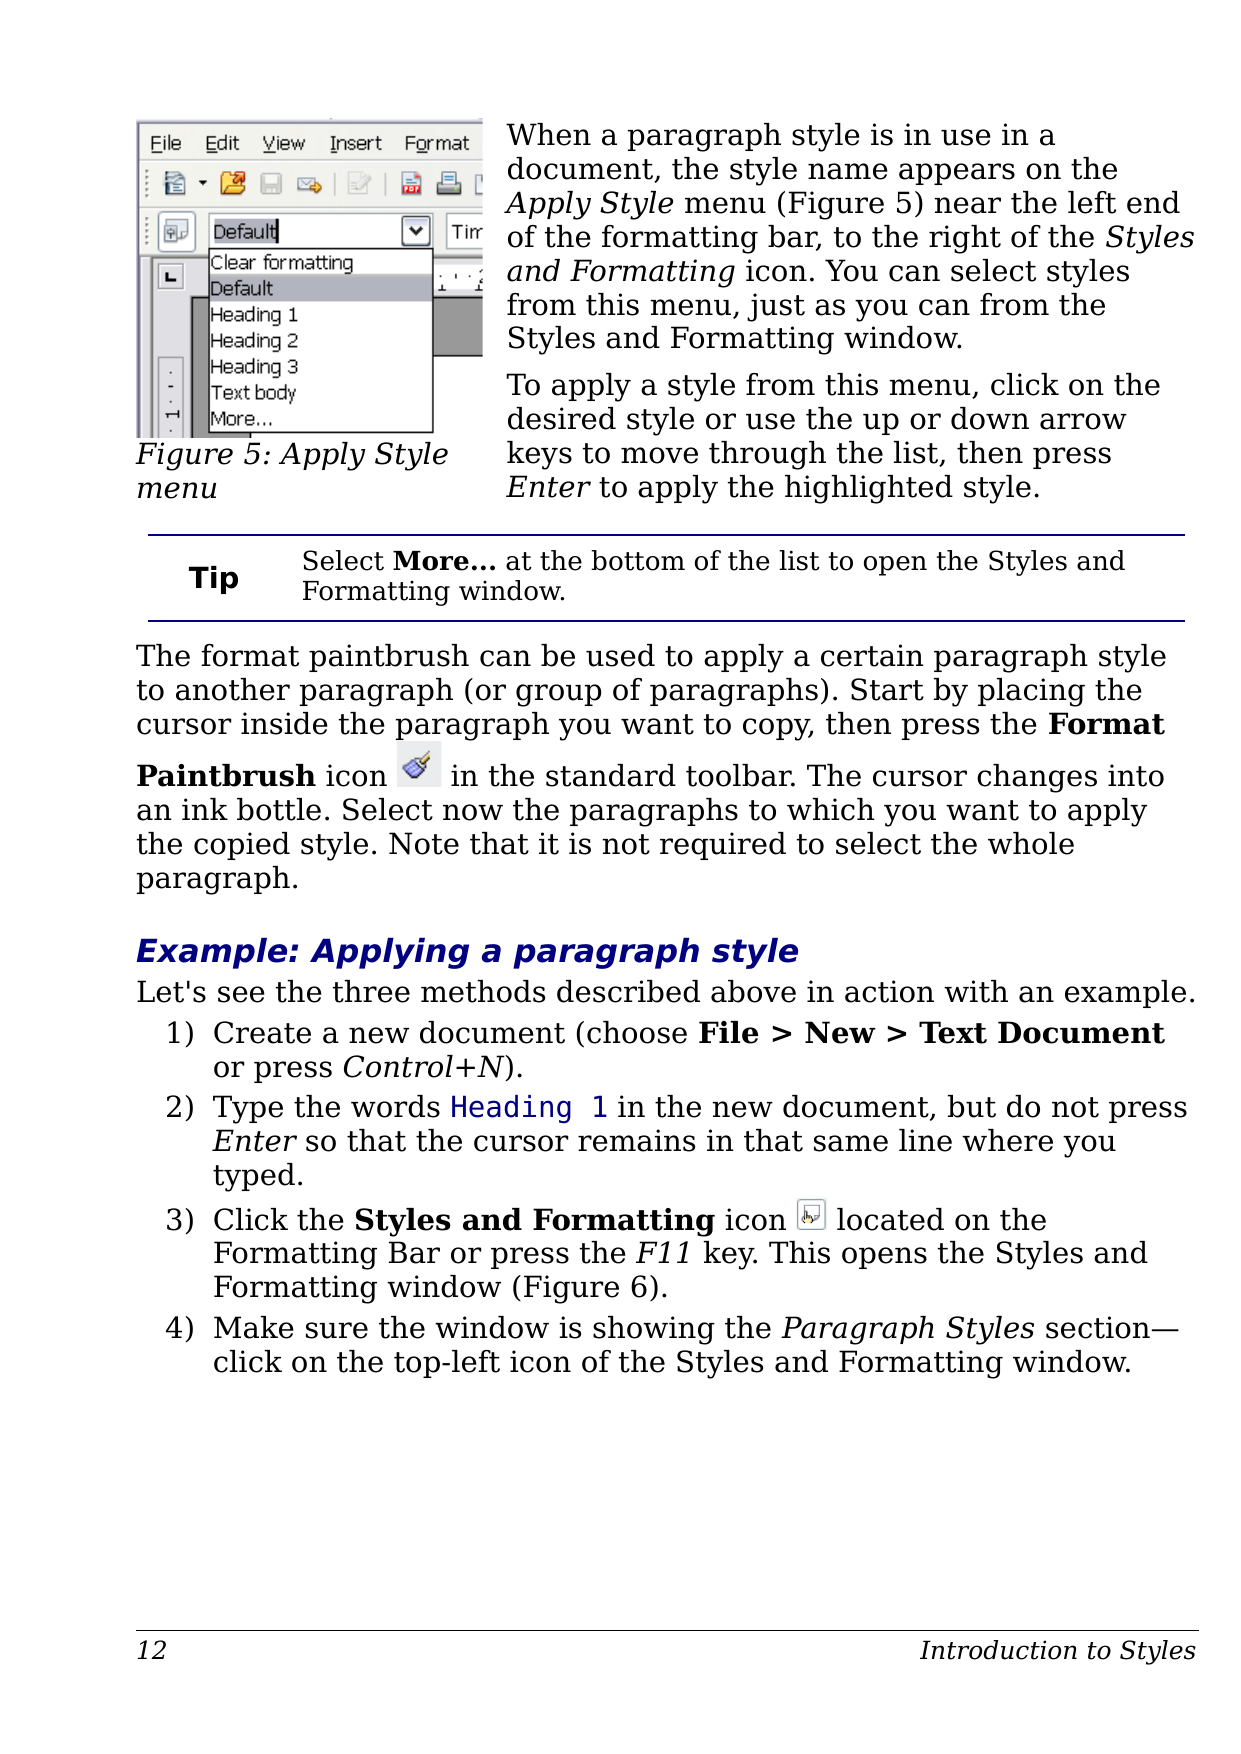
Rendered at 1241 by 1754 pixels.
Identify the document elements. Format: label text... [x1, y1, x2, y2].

list Type the words Heading 1 in the new document, but do not press Enter so that the cursor remains in that same line where you typed. [195, 1091, 1199, 1192]
subtitle Example: Applying a paragraph style [136, 932, 1199, 969]
list Make sure the window is showing the Paragraph Styles section—click on the top-left icon of the Styles and Formatting window. [195, 1311, 1199, 1379]
picture [135, 118, 483, 438]
picture [796, 1198, 828, 1230]
text The format paintbrush can be used to apply a certain paragraph style to another paragraph (or group of paragraphs). Start by placing the cursor inside the paragraph you want to copy, then press the Format Paintbrush icon in the standard toolbar. The cursor changes into an ink bottle. Select now the paragraphs to which you want to apply the copied style. Note that it is not required to select the whole paragraph. [136, 639, 1199, 895]
text When a paragraph style is in use in a document, the style name appears on the Apply Style menu (Figure 5) near the left end of the formatting bar, to the right of the Styles and Formatting icon. You can select styles from this menu, just as you can from the Styles and Formatting window. [483, 118, 1199, 356]
text Figure 5: Apply Style menu [136, 438, 483, 505]
text To apply a style from this menu, click on the desired style or use the up or down arrow keys to move through the list, then press Enter to apply the highlighted style. [483, 368, 1199, 504]
list Let's see the three methods described above in action with an example. [136, 976, 1199, 1010]
list Create a new document (choose File > New > Text Document or press Control+N). [195, 1016, 1199, 1084]
list Click the Styles and Formatting icon located on the Formatting Bar or press the F11 key. This opens the Styles and Formatting window (Figure 6). [195, 1199, 1199, 1305]
picture [396, 741, 442, 787]
table_header Tip [148, 536, 280, 620]
table_header Select More... at the bottom of the list to open the Styles and Formatting window. [280, 536, 1185, 620]
